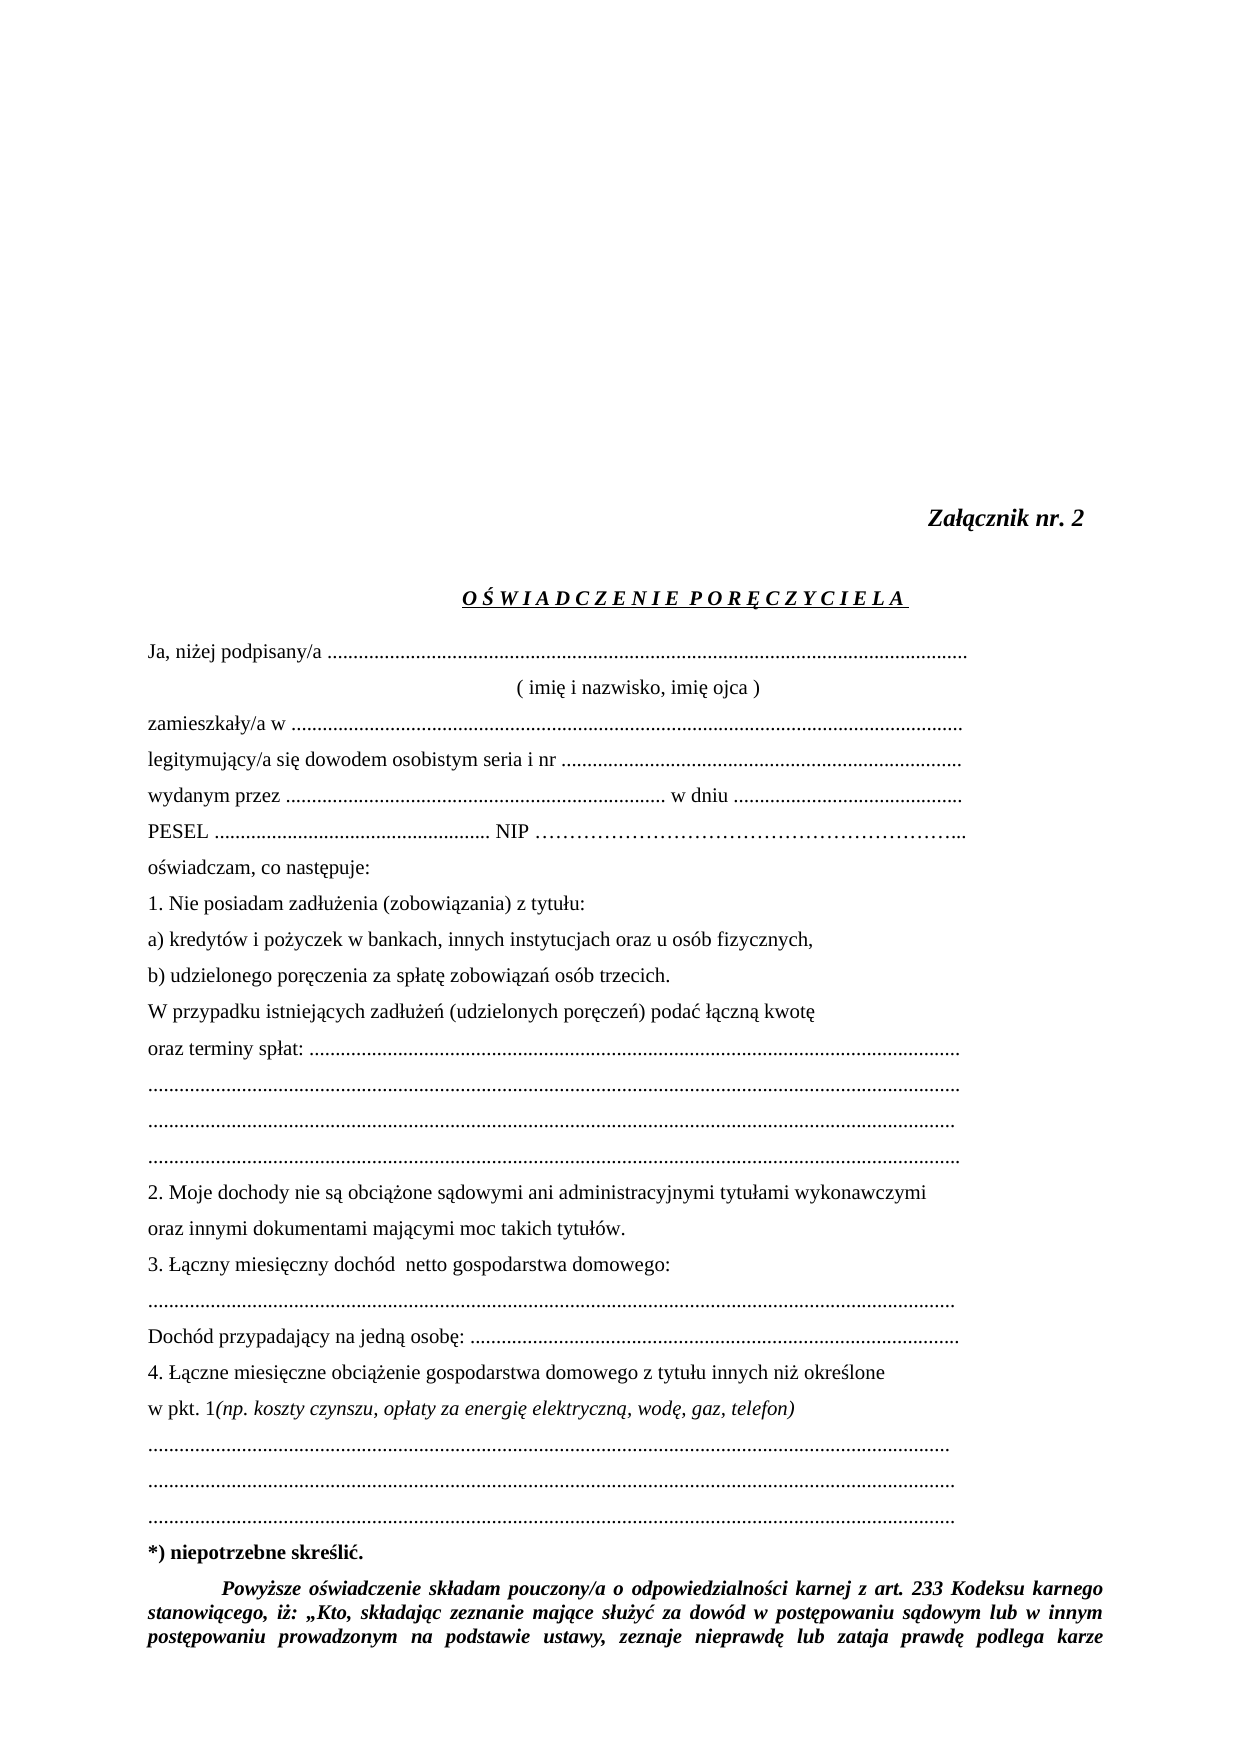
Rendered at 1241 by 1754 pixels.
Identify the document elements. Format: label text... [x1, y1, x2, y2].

text ........................................................................................................................................................... [148, 1107, 1093, 1132]
text Załącznik nr. 2 [298, 503, 1093, 532]
text ........................................................................................................................................................... [148, 1288, 1093, 1312]
text oświadczam, co następuje: [148, 855, 1093, 879]
text ............................................................................................................................................................ [148, 1143, 1093, 1168]
text W przypadku istniejących zadłużeń (udzielonych poręczeń) podać łączną kwotę [148, 999, 1093, 1023]
text 4. Łączne miesięczne obciążenie gospodarstwa domowego z tytułu innych niż określone [148, 1360, 1093, 1384]
text *) niepotrzebne skreślić. [148, 1540, 1093, 1564]
text zamieszkały/a w ................................................................................................................................. [148, 711, 1093, 735]
text O Ś W I A D C Z E N I E P O R Ę C Z Y C I E L A [281, 586, 1093, 610]
text legitymujący/a się dowodem osobistym seria i nr ............................................................................. [148, 747, 1093, 771]
text Powyższe oświadczenie składam pouczony/a o odpowiedzialności karnej z art. 233 Kodeksu karnego stanowiącego, iż: „Kto, składając zeznanie mające służyć za dowód w postępowaniu sądowym lub w innym postępowaniu prowadzonym na podstawie ustawy, zeznaje nieprawdę lub zataja prawdę podlega karze [148, 1576, 1106, 1648]
text oraz terminy spłat: ............................................................................................................................. [148, 1035, 1093, 1059]
text Dochód przypadający na jedną osobę: .............................................................................................. [148, 1324, 1093, 1348]
text Ja, niżej podpisany/a ........................................................................................................................... [148, 639, 1093, 663]
text b) udzielonego poręczenia za spłatę zobowiązań osób trzecich. [148, 963, 1093, 987]
text ( imię i nazwisko, imię ojca ) [443, 675, 1093, 699]
text oraz innymi dokumentami mającymi moc takich tytułów. [148, 1216, 1093, 1240]
text a) kredytów i pożyczek w bankach, innych instytucjach oraz u osób fizycznych, [148, 927, 1093, 951]
text ........................................................................................................................................................... [148, 1468, 1093, 1492]
text 3. Łączny miesięczny dochód netto gospodarstwa domowego: [148, 1252, 1093, 1276]
text 2. Moje dochody nie są obciążone sądowymi ani administracyjnymi tytułami wykonawczymi [148, 1179, 1093, 1204]
text ............................................................................................................................................................ [148, 1071, 1093, 1096]
text w pkt. 1(np. koszty czynszu, opłaty za energię elektryczną, wodę, gaz, telefon) [148, 1396, 1093, 1420]
text PESEL ..................................................... NIP ……………………………………………………... [148, 819, 1093, 843]
text .......................................................................................................................................................... [148, 1432, 1093, 1456]
text wydanym przez ......................................................................... w dniu ............................................ [148, 783, 1093, 807]
text 1. Nie posiadam zadłużenia (zobowiązania) z tytułu: [148, 891, 1093, 915]
text ........................................................................................................................................................... [148, 1504, 1093, 1528]
